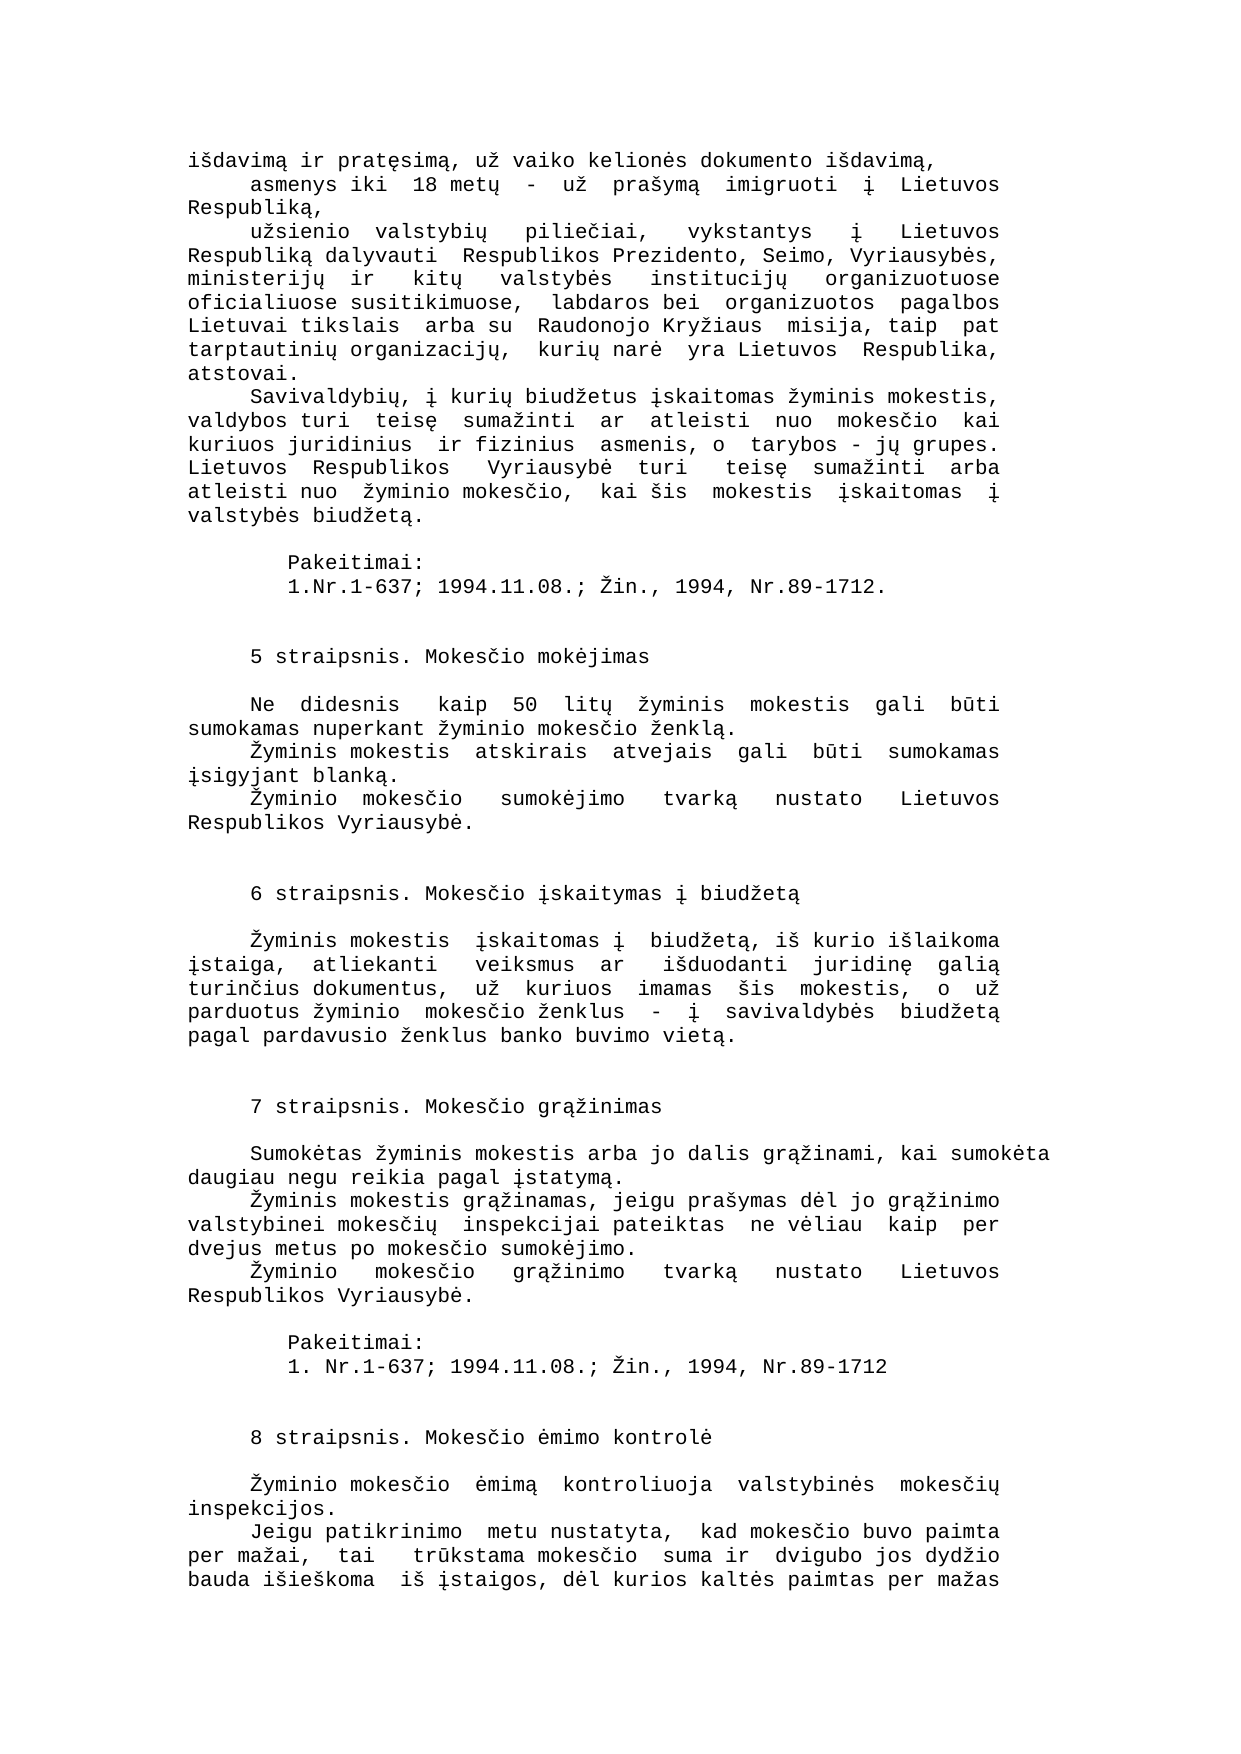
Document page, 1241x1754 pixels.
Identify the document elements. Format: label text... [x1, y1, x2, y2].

text Jeigu patikrinimo metu nustatyta, kad mokesčio buvo paimta [187, 1521, 1053, 1545]
text turinčius dokumentus, už kuriuos imamas šis mokestis, o už [187, 978, 1053, 1001]
text Pakeitimai: [187, 552, 1053, 576]
text Lietuvai tikslais arba su Raudonojo Kryžiaus misija, taip pat [187, 316, 1053, 339]
text Ne didesnis kaip 50 litų žyminis mokestis gali būti [187, 694, 1053, 717]
text 5 straipsnis. Mokesčio mokėjimas [187, 647, 1053, 670]
text atstovai. [187, 363, 1053, 386]
text Žyminio mokesčio sumokėjimo tvarką nustato Lietuvos [187, 788, 1053, 812]
text inspekcijos. [187, 1498, 1053, 1521]
text pagal pardavusio ženklus banko buvimo vietą. [187, 1025, 1053, 1048]
text valstybinei mokesčių inspekcijai pateiktas ne vėliau kaip per [187, 1214, 1053, 1238]
text valdybos turi teisę sumažinti ar atleisti nuo mokesčio kai [187, 410, 1053, 434]
text įsigyjant blanką. [187, 765, 1053, 788]
text Sumokėtas žyminis mokestis arba jo dalis grąžinami, kai sumokėta [187, 1143, 1053, 1167]
text įstaiga, atliekanti veiksmus ar išduodanti juridinę galią [187, 954, 1053, 978]
text daugiau negu reikia pagal įstatymą. [187, 1167, 1053, 1190]
text Žyminio mokesčio grąžinimo tvarką nustato Lietuvos [187, 1261, 1053, 1285]
text per mažai, tai trūkstama mokesčio suma ir dvigubo jos dydžio [187, 1545, 1053, 1569]
text ministerijų ir kitų valstybės institucijų organizuotuose [187, 268, 1053, 292]
text Respubliką, [187, 197, 1053, 221]
text Žyminio mokesčio ėmimą kontroliuoja valstybinės mokesčių [187, 1474, 1053, 1498]
text Žyminis mokestis įskaitomas į biudžetą, iš kurio išlaikoma [187, 930, 1053, 954]
text tarptautinių organizacijų, kurių narė yra Lietuvos Respublika, [187, 339, 1053, 363]
text dvejus metus po mokesčio sumokėjimo. [187, 1238, 1053, 1261]
text 1.Nr.1-637; 1994.11.08.; Žin., 1994, Nr.89-1712. [187, 576, 1053, 599]
text 1. Nr.1-637; 1994.11.08.; Žin., 1994, Nr.89-1712 [187, 1356, 1053, 1379]
text 6 straipsnis. Mokesčio įskaitymas į biudžetą [187, 883, 1053, 907]
text Respublikos Vyriausybė. [187, 1285, 1053, 1309]
text išdavimą ir pratęsimą, už vaiko kelionės dokumento išdavimą, [187, 150, 1053, 174]
text asmenys iki 18 metų - už prašymą imigruoti į Lietuvos [187, 174, 1053, 197]
text Žyminis mokestis atskirais atvejais gali būti sumokamas [187, 741, 1053, 765]
text 7 straipsnis. Mokesčio grąžinimas [187, 1096, 1053, 1119]
text valstybės biudžetą. [187, 505, 1053, 528]
text Pakeitimai: [187, 1332, 1053, 1356]
text atleisti nuo žyminio mokesčio, kai šis mokestis įskaitomas į [187, 481, 1053, 505]
text parduotus žyminio mokesčio ženklus - į savivaldybės biudžetą [187, 1001, 1053, 1025]
text Žyminis mokestis grąžinamas, jeigu prašymas dėl jo grąžinimo [187, 1190, 1053, 1214]
text užsienio valstybių piliečiai, vykstantys į Lietuvos [187, 221, 1053, 244]
text bauda išieškoma iš įstaigos, dėl kurios kaltės paimtas per mažas [187, 1569, 1053, 1592]
text Respubliką dalyvauti Respublikos Prezidento, Seimo, Vyriausybės, [187, 244, 1053, 268]
text kuriuos juridinius ir fizinius asmenis, o tarybos - jų grupes. [187, 434, 1053, 457]
text 8 straipsnis. Mokesčio ėmimo kontrolė [187, 1427, 1053, 1451]
text sumokamas nuperkant žyminio mokesčio ženklą. [187, 717, 1053, 741]
text oficialiuose susitikimuose, labdaros bei organizuotos pagalbos [187, 292, 1053, 316]
text Savivaldybių, į kurių biudžetus įskaitomas žyminis mokestis, [187, 386, 1053, 410]
text Respublikos Vyriausybė. [187, 812, 1053, 836]
text Lietuvos Respublikos Vyriausybė turi teisę sumažinti arba [187, 457, 1053, 481]
